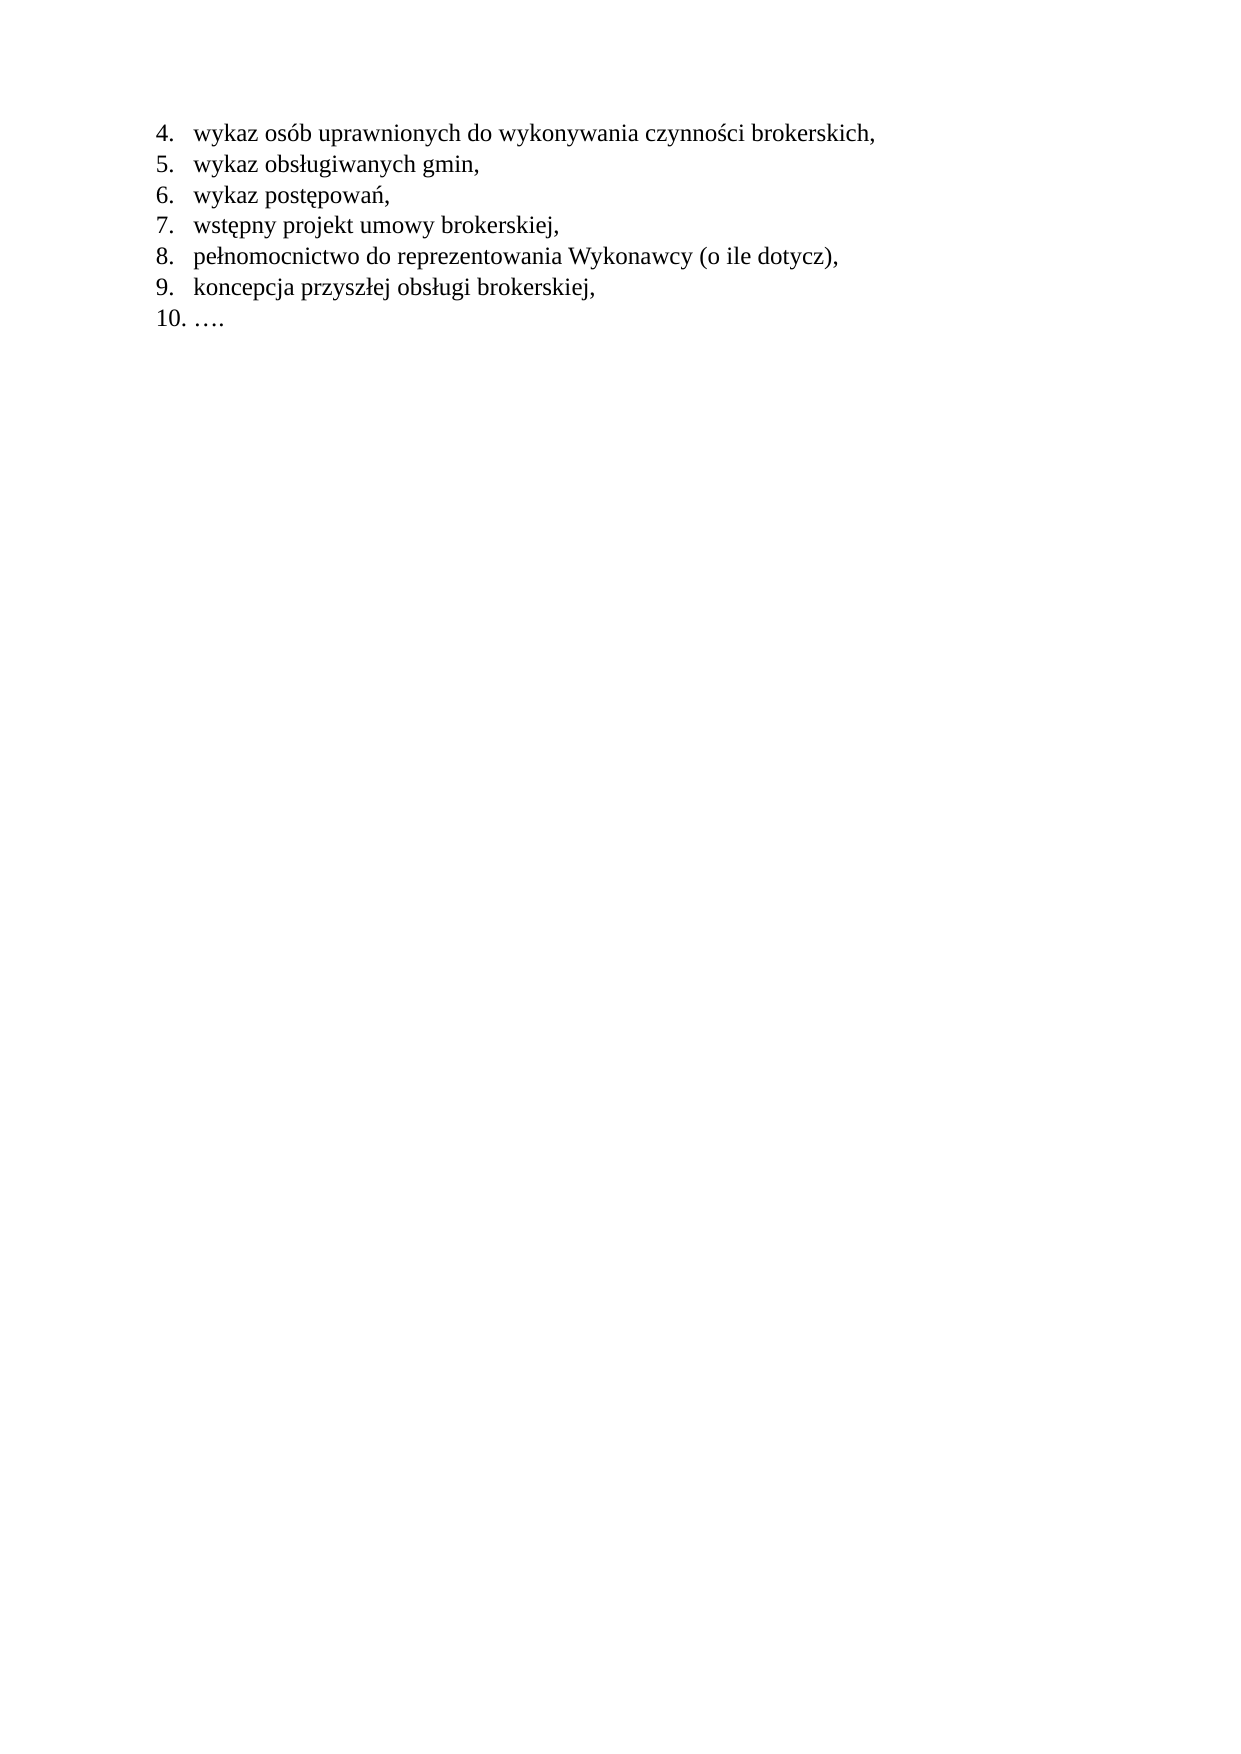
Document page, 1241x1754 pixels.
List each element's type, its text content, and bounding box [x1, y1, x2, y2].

list wykaz osób uprawnionych do wykonywania czynności brokerskich, [156, 118, 1122, 147]
list wykaz postępowań, [156, 180, 1122, 208]
list pełnomocnictwo do reprezentowania Wykonawcy (o ile dotycz), [156, 241, 1122, 270]
list koncepcja przyszłej obsługi brokerskiej, [156, 272, 1122, 301]
list …. [156, 303, 1122, 332]
list wstępny projekt umowy brokerskiej, [156, 211, 1122, 239]
list wykaz obsługiwanych gmin, [156, 149, 1122, 178]
